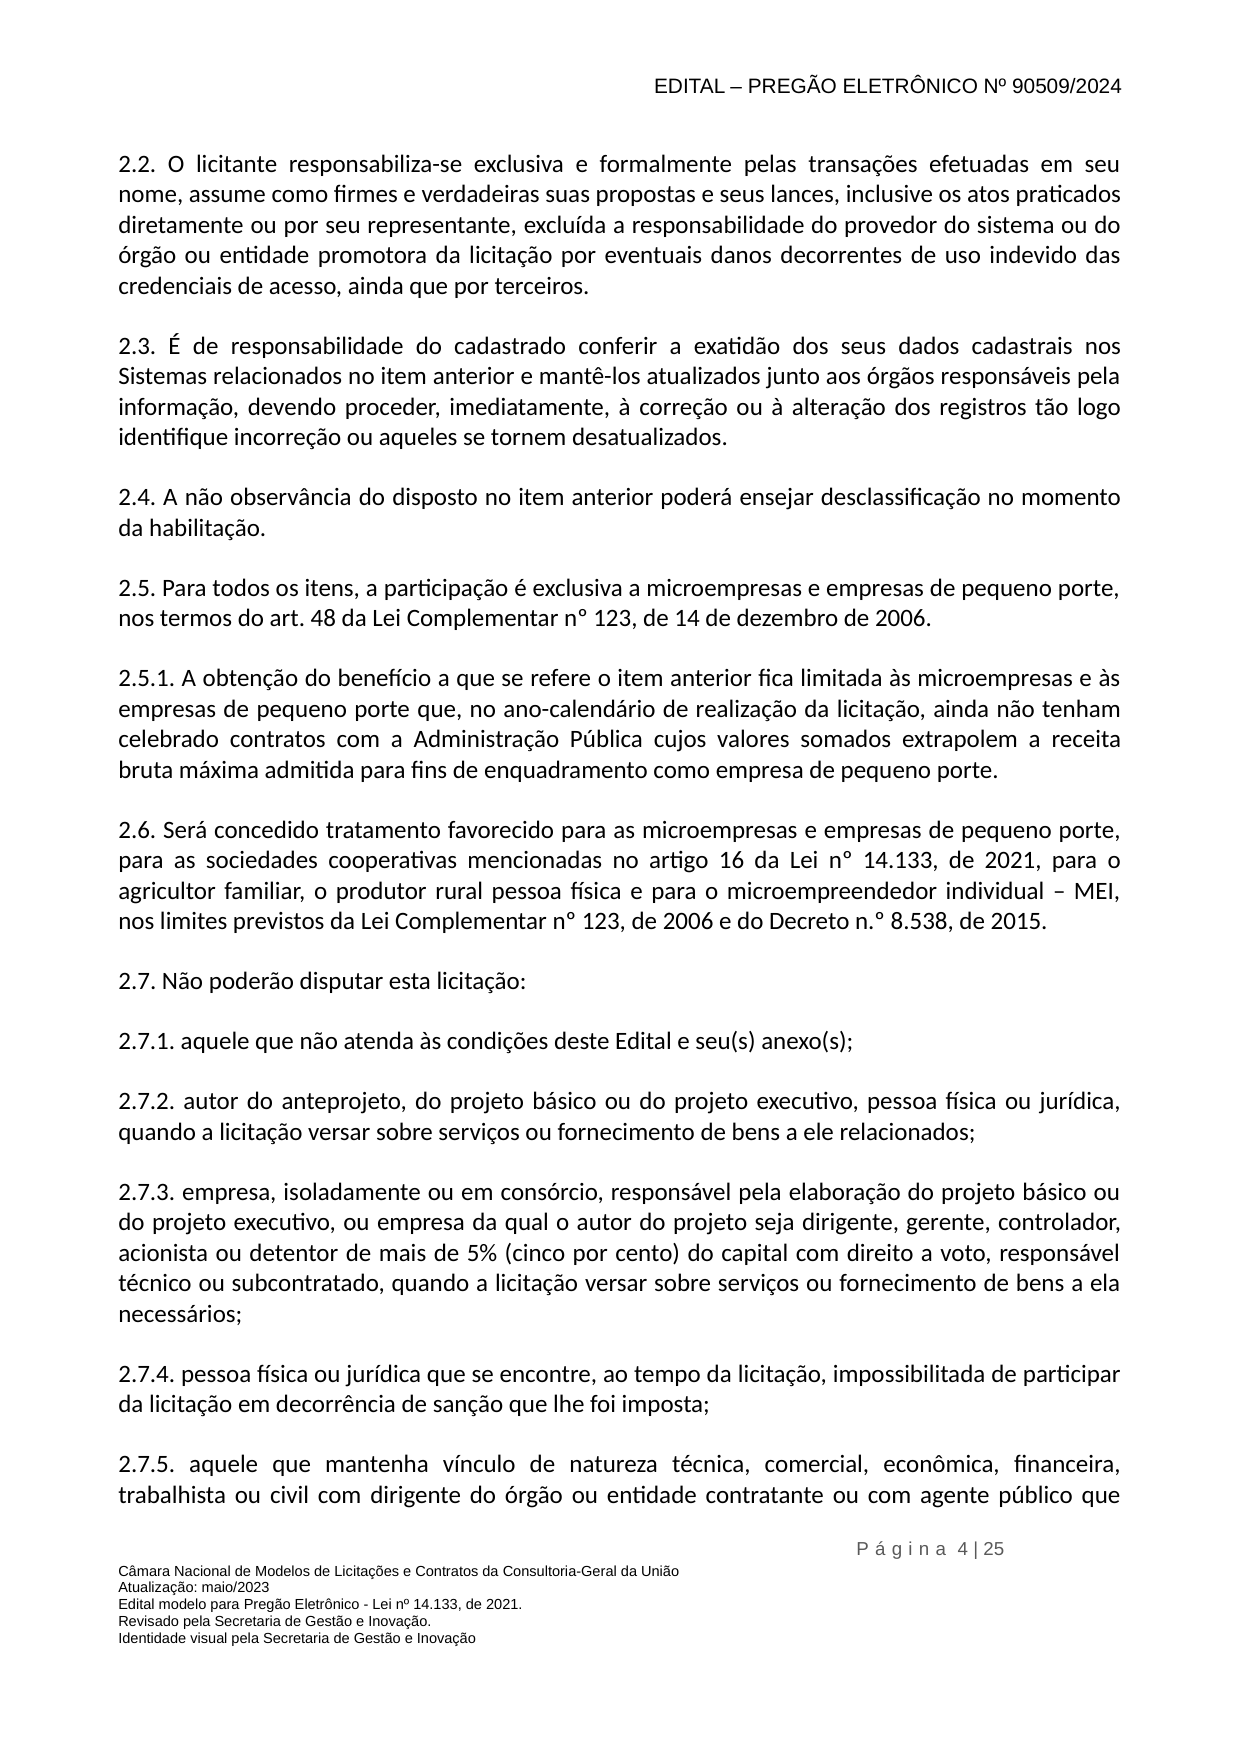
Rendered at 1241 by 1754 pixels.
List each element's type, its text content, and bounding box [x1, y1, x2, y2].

text 2.7.3. empresa, isoladamente ou em consórcio, responsável pela elaboração do projeto básico ou do projeto executivo, ou empresa da qual o autor do projeto seja dirigente, gerente, controlador, acionista ou detentor de mais de 5% (cinco por cento) do capital com direito a voto, responsável técnico ou subcontratado, quando a licitação versar sobre serviços ou fornecimento de bens a ela necessários; [118, 1176, 1122, 1329]
text 2.5. Para todos os itens, a participação é exclusiva a microempresas e empresas de pequeno porte, nos termos do art. 48 da Lei Complementar nº 123, de 14 de dezembro de 2006. [118, 572, 1122, 633]
text 2.7.5. aquele que mantenha vínculo de natureza técnica, comercial, econômica, financeira, trabalhista ou civil com dirigente do órgão ou entidade contratante ou com agente público que [118, 1449, 1122, 1510]
text 2.7.4. pessoa física ou jurídica que se encontre, ao tempo da licitação, impossibilitada de participar da licitação em decorrência de sanção que lhe foi imposta; [118, 1358, 1122, 1419]
text 2.5.1. A obtenção do benefício a que se refere o item anterior fica limitada às microempresas e às empresas de pequeno porte que, no ano-calendário de realização da licitação, ainda não tenham celebrado contratos com a Administração Pública cujos valores somados extrapolem a receita bruta máxima admitida para fins de enquadramento como empresa de pequeno porte. [118, 662, 1122, 784]
text 2.6. Será concedido tratamento favorecido para as microempresas e empresas de pequeno porte, para as sociedades cooperativas mencionadas no artigo 16 da Lei nº 14.133, de 2021, para o agricultor familiar, o produtor rural pessoa física e para o microempreendedor individual – MEI, nos limites previstos da Lei Complementar nº 123, de 2006 e do Decreto n.º 8.538, de 2015. [118, 814, 1122, 936]
text 2.3. É de responsabilidade do cadastrado conferir a exatidão dos seus dados cadastrais nos Sistemas relacionados no item anterior e mantê-los atualizados junto aos órgãos responsáveis pela informação, devendo proceder, imediatamente, à correção ou à alteração dos registros tão logo identifique incorreção ou aqueles se tornem desatualizados. [118, 330, 1122, 452]
text 2.7. Não poderão disputar esta licitação: [118, 966, 1122, 996]
text 2.4. A não observância do disposto no item anterior poderá ensejar desclassificação no momento da habilitação. [118, 481, 1122, 542]
text 2.2. O licitante responsabiliza-se exclusiva e formalmente pelas transações efetuadas em seu nome, assume como firmes e verdadeiras suas propostas e seus lances, inclusive os atos praticados diretamente ou por seu representante, excluída a responsabilidade do provedor do sistema ou do órgão ou entidade promotora da licitação por eventuais danos decorrentes de uso indevido das credenciais de acesso, ainda que por terceiros. [118, 148, 1122, 300]
text 2.7.1. aquele que não atenda às condições deste Edital e seu(s) anexo(s); [118, 1026, 1122, 1056]
text 2.7.2. autor do anteprojeto, do projeto básico ou do projeto executivo, pessoa física ou jurídica, quando a licitação versar sobre serviços ou fornecimento de bens a ele relacionados; [118, 1086, 1122, 1147]
